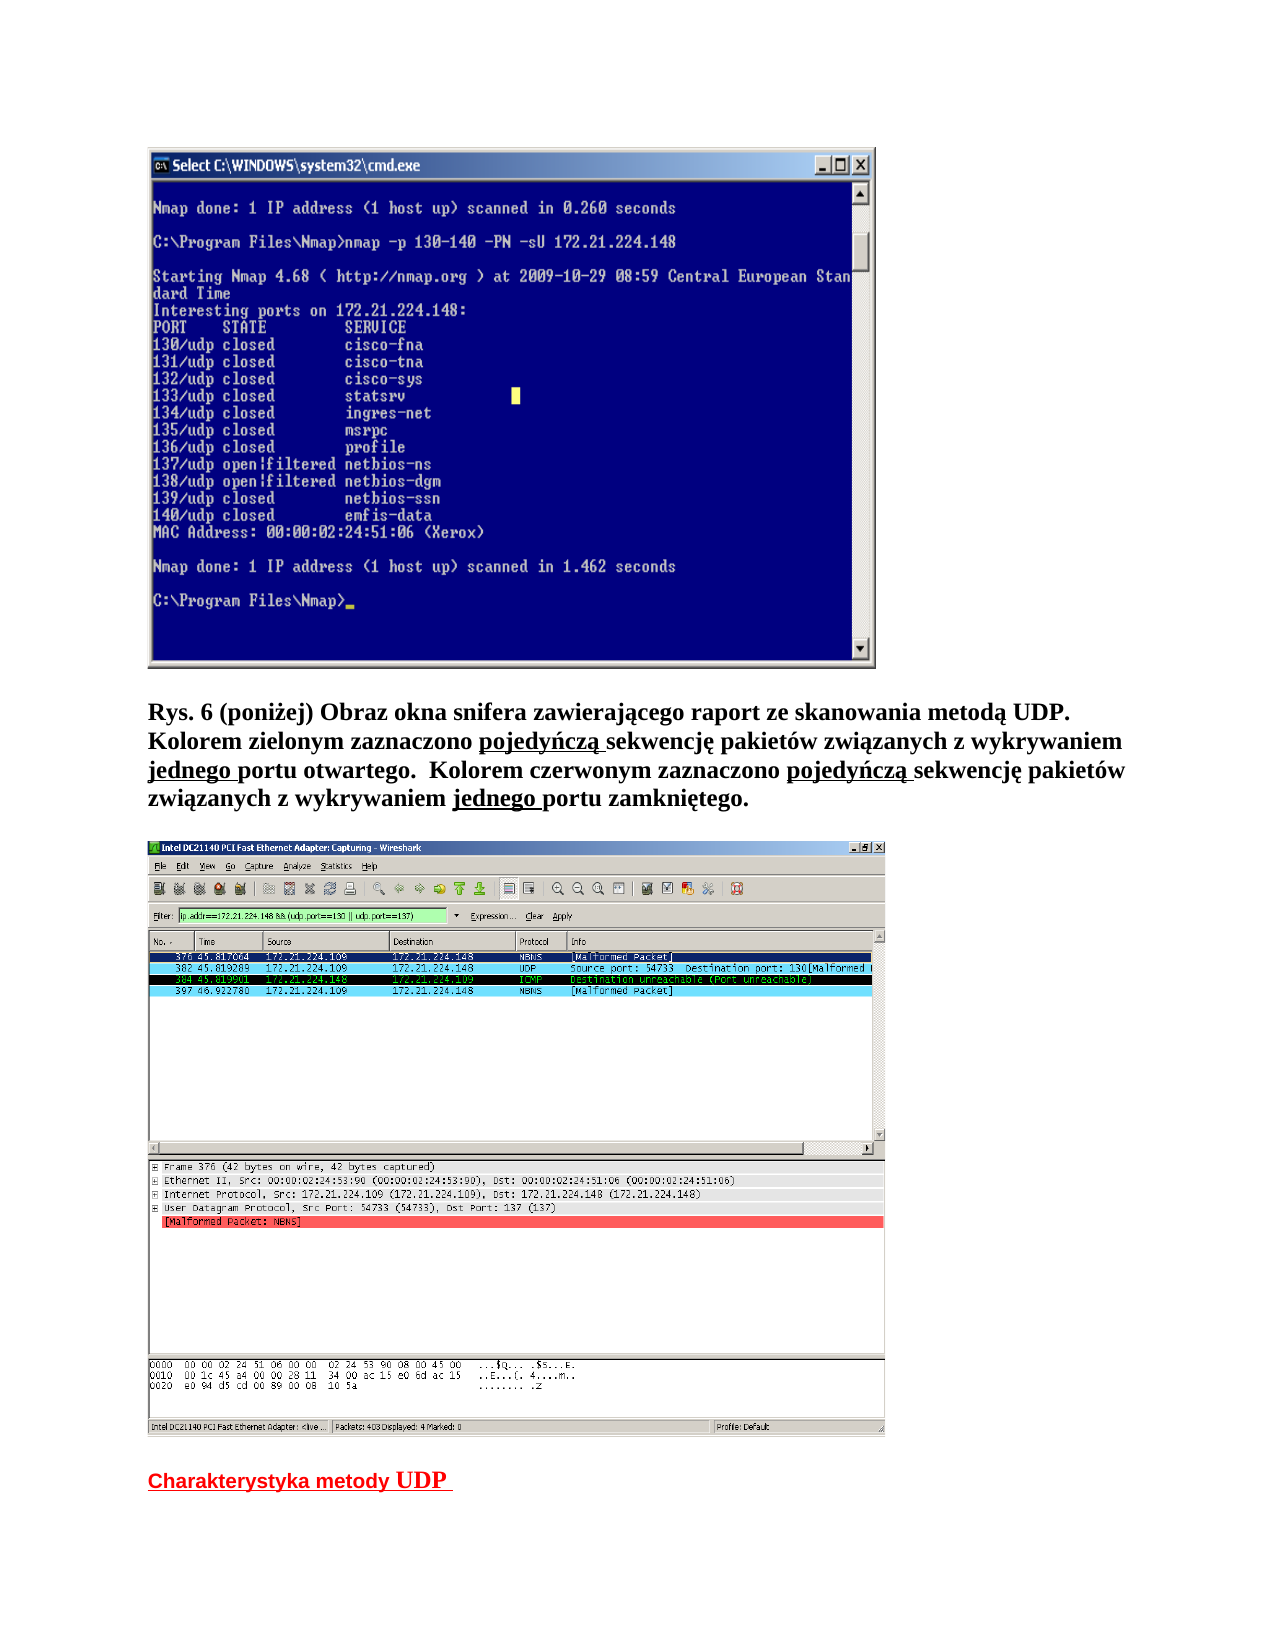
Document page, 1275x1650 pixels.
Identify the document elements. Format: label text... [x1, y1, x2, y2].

picture [147, 147, 876, 669]
picture [147, 841, 885, 1437]
text Charakterystyka metody UDP [148, 1465, 1127, 1494]
text Rys. 6 (poniżej) Obraz okna snifera zawierającego raport ze skanowania metodą UDP. Kolorem zielonym zaznaczono pojedyńczą sekwencję pakietów związanych z wykrywaniem jednego portu otwartego. Kolorem czerwonym zaznaczono pojedyńczą sekwencję pakietów związanych z wykrywaniem jednego portu zamkniętego. [148, 697, 1127, 812]
